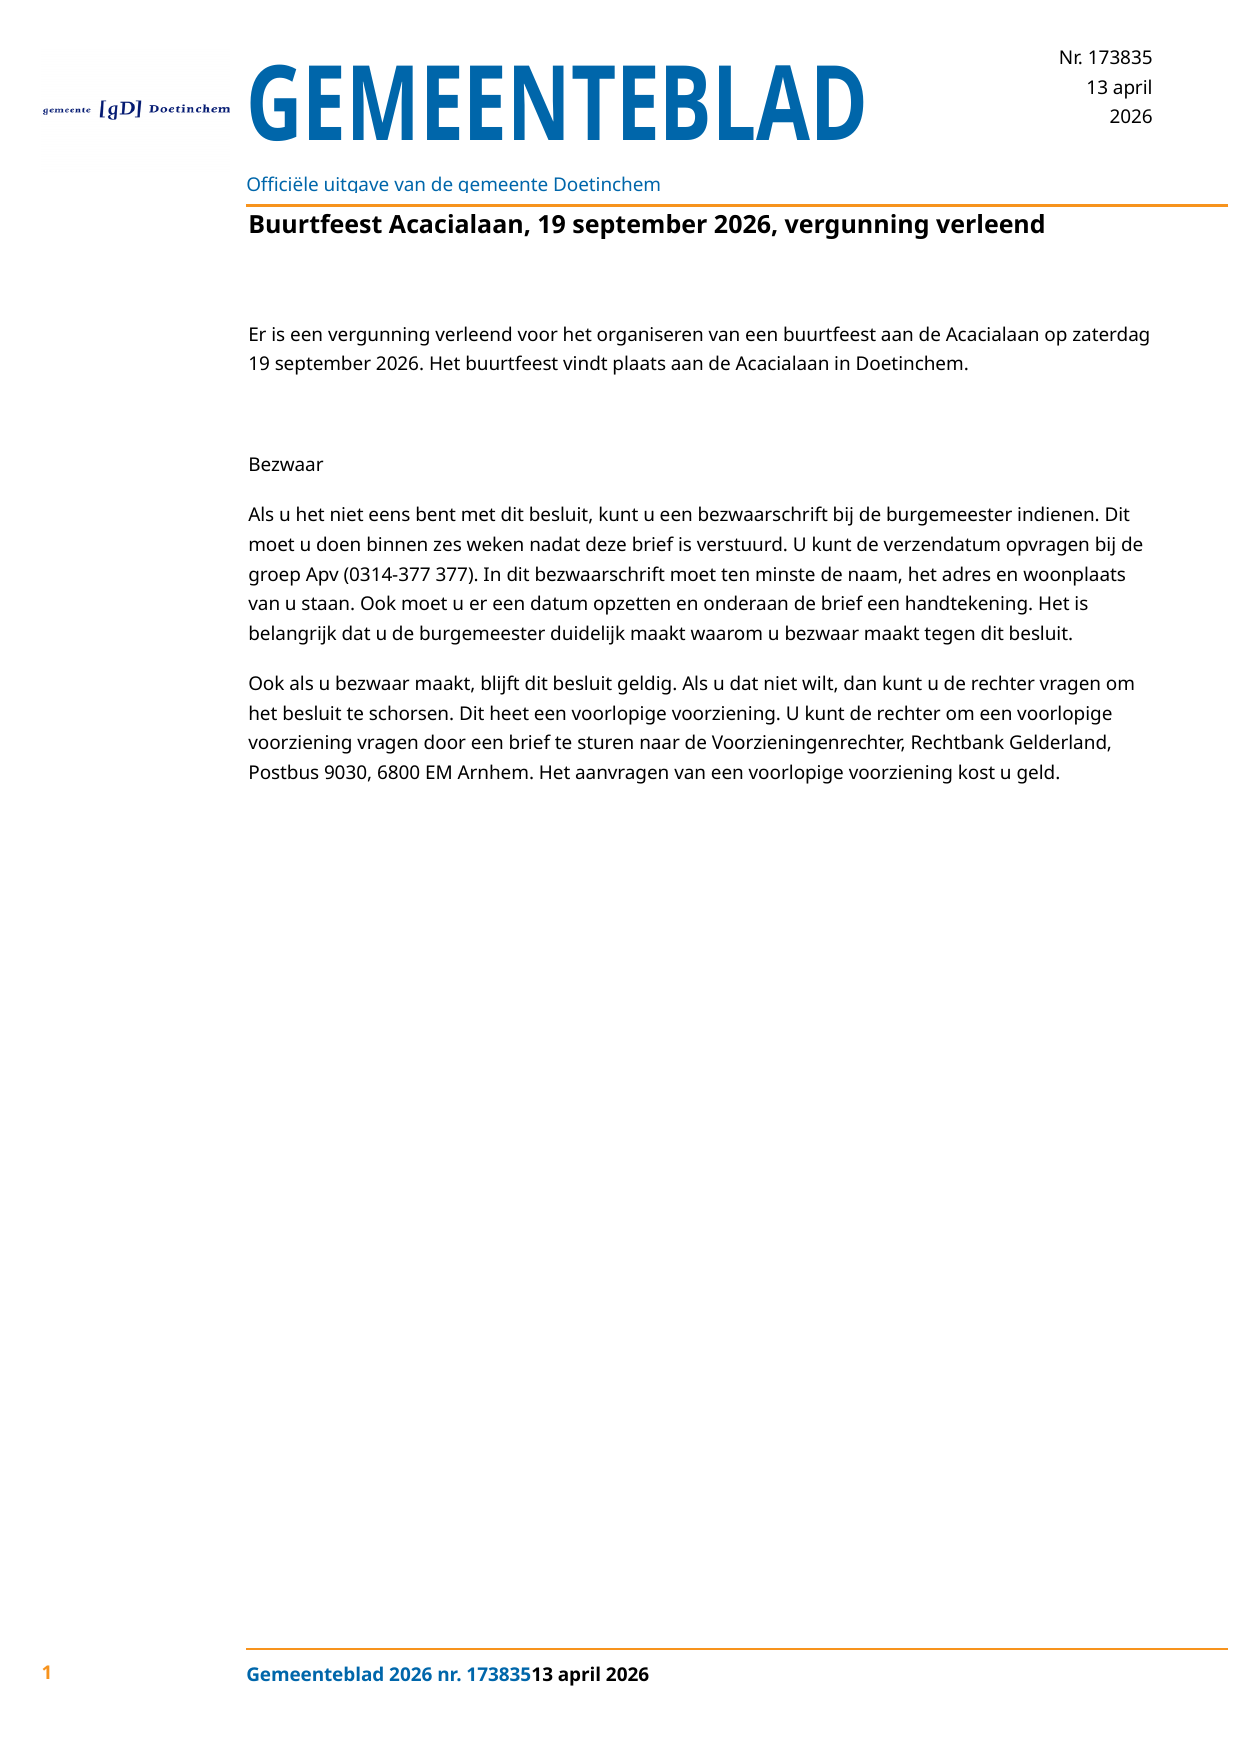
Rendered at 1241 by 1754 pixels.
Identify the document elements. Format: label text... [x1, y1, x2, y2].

text Ook als u bezwaar maakt, blijft dit besluit geldig. Als u dat niet wilt, dan kunt u de rechter vragen om het besluit te schorsen. Dit heet een voorlopige voorziening. U kunt de rechter om een voorlopige voorziening vragen door een brief te sturen naar de Voorzieningenrechter, Rechtbank Gelderland, Postbus 9030, 6800 EM Arnhem. Het aanvragen van een voorlopige voorziening kost u geld. [248, 670, 1152, 785]
text Als u het niet eens bent met dit besluit, kunt u een bezwaarschrift bij de burgemeester indienen. Dit moet u doen binnen zes weken nadat deze brief is verstuurd. U kunt de verzendatum opvragen bij de groep Apv (0314-377 377). In dit bezwaarschrift moet ten minste de naam, het adres en woonplaats van u staan. Ook moet u er een datum opzetten en onderaan de brief een handtekening. Het is belangrijk dat u de burgemeester duidelijk maakt waarom u bezwaar maakt tegen dit besluit. [248, 502, 1152, 646]
text Buurtfeest Acacialaan, 19 september 2026, vergunning verleend [248, 207, 1152, 241]
text Bezwaar [248, 451, 1152, 477]
text Er is een vergunning verleend voor het organiseren van een buurtfeest aan de Acacialaan op zaterdag 19 september 2026. Het buurtfeest vindt plaats aan de Acacialaan in Doetinchem. [248, 321, 1152, 376]
picture [41, 47, 231, 172]
